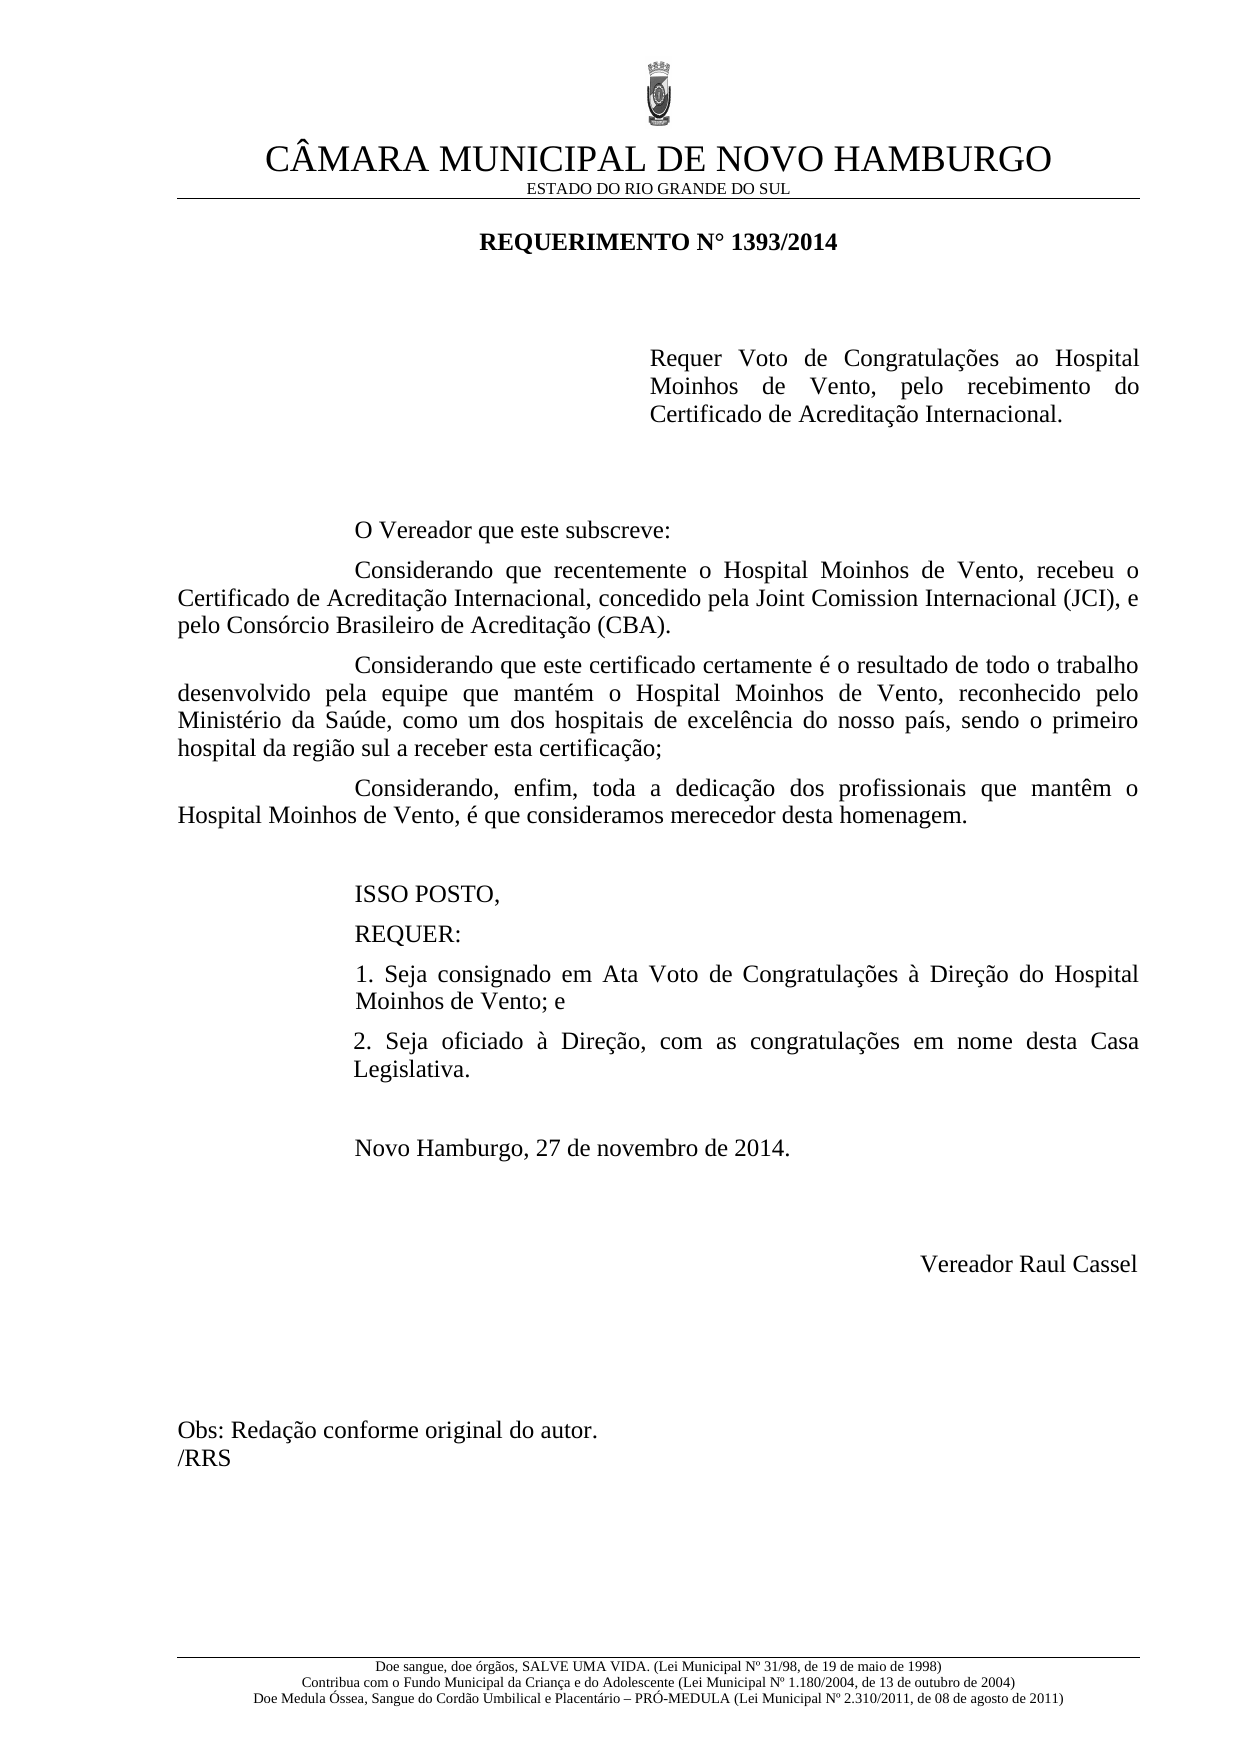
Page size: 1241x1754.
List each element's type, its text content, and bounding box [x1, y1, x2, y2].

text /RRS [177, 1444, 1140, 1472]
text REQUERIMENTO N° 1393/2014 [177, 228, 1140, 256]
text O Vereador que este subscreve: [177, 516, 1140, 544]
text Obs: Redação conforme original do autor. [177, 1416, 1140, 1444]
text 2. Seja oficiado à Direção, com as congratulações em nome desta Casa Legislativa. [353, 1027, 1140, 1082]
text Vereador Raul Cassel [768, 1250, 1140, 1278]
text 1. Seja consignado em Ata Voto de Congratulações à Direção do Hospital Moinhos de Vento; e [355, 960, 1140, 1015]
text REQUER: [177, 920, 1140, 948]
text Considerando que este certificado certamente é o resultado de todo o trabalho desenvolvido pela equipe que mantém o Hospital Moinhos de Vento, reconhecido pelo Ministério da Saúde, como um dos hospitais de excelência do nosso país, sendo o primeiro hospital da região sul a receber esta certificação; [177, 651, 1140, 762]
text Considerando que recentemente o Hospital Moinhos de Vento, recebeu o Certificado de Acreditação Internacional, concedido pela Joint Comission Internacional (JCI), e pelo Consórcio Brasileiro de Acreditação (CBA). [177, 556, 1140, 639]
text Novo Hamburgo, 27 de novembro de 2014. [177, 1134, 1140, 1162]
text Requer Voto de Congratulações ao Hospital Moinhos de Vento, pelo recebimento do Certificado de Acreditação Internacional. [649, 344, 1140, 428]
text Considerando, enfim, toda a dedicação dos profissionais que mantêm o Hospital Moinhos de Vento, é que consideramos merecedor desta homenagem. [177, 774, 1140, 829]
text ISSO POSTO, [177, 881, 1140, 908]
